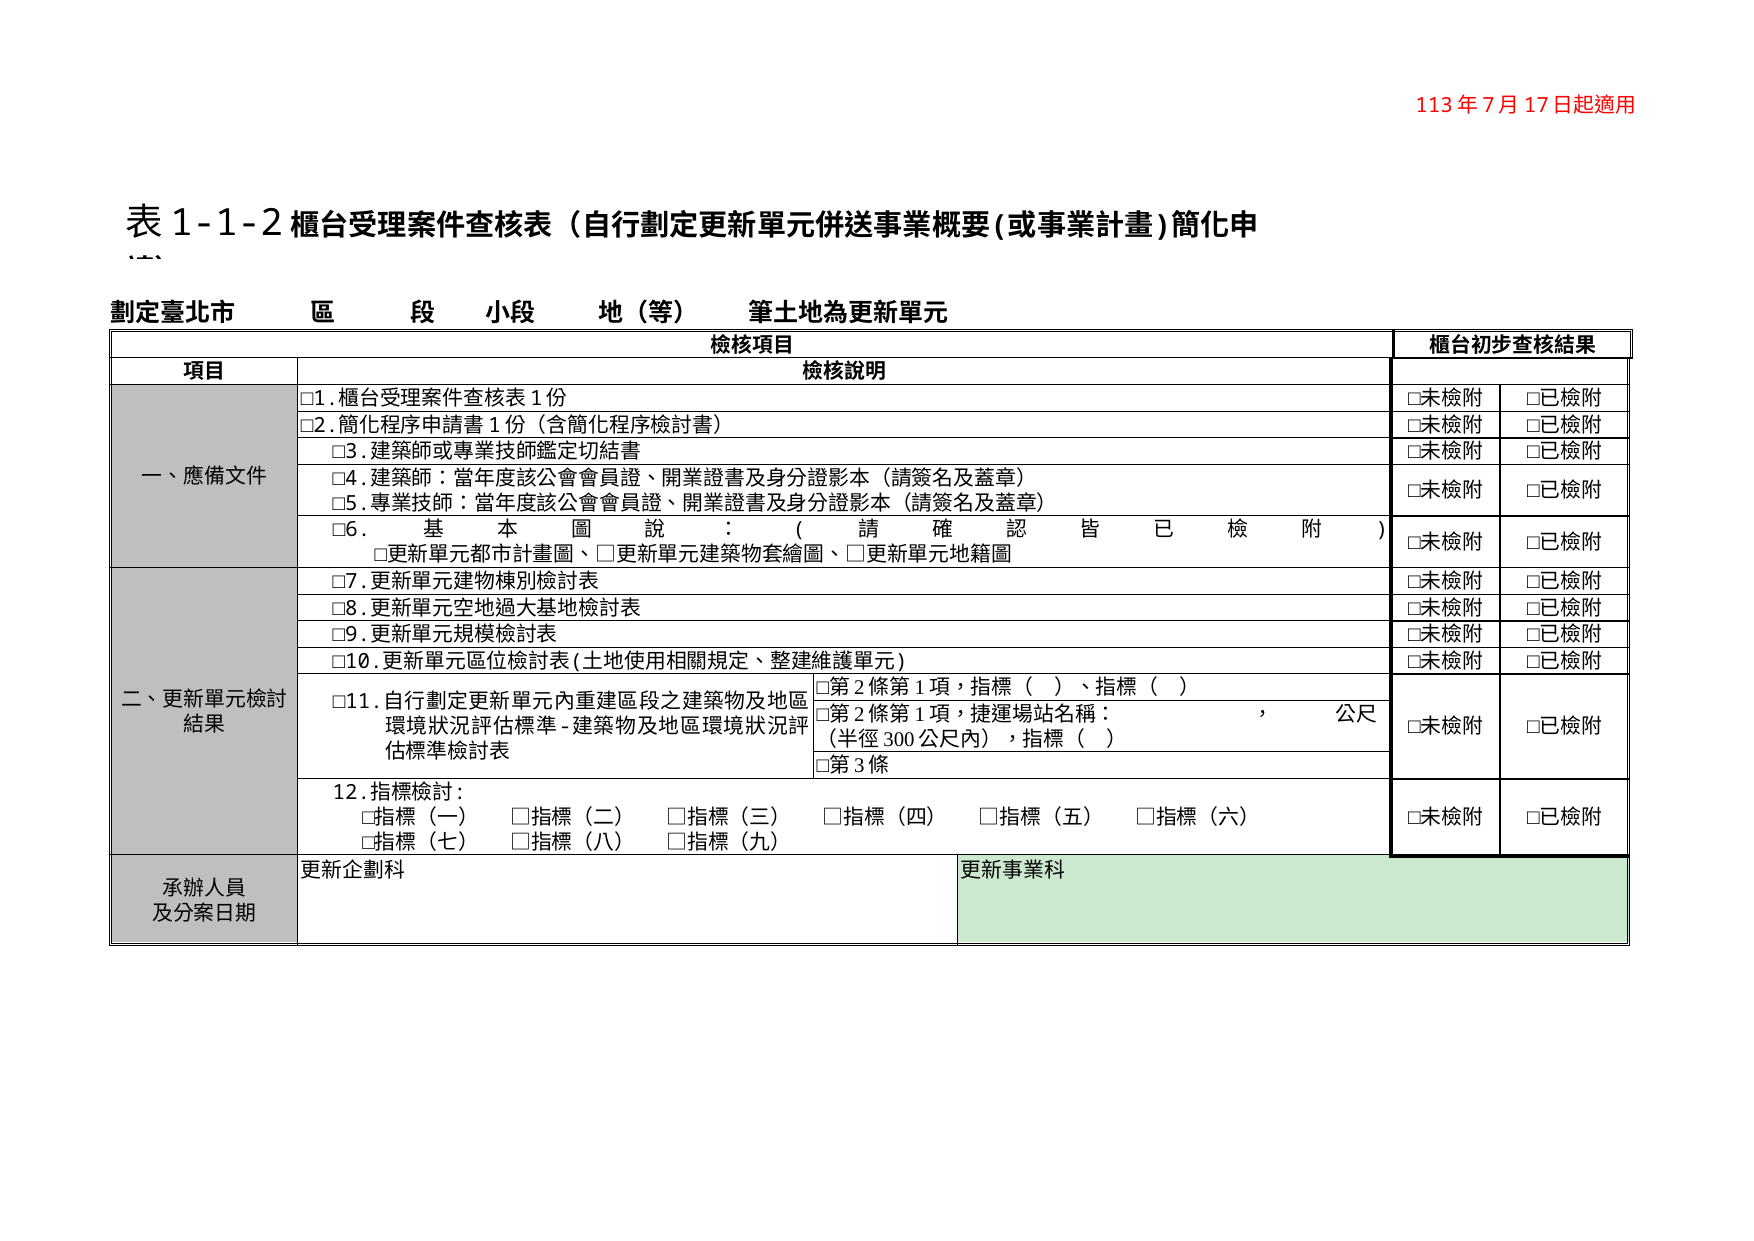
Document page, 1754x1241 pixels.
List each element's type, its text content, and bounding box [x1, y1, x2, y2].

table_cell □未檢附 [1393, 780, 1499, 854]
table_cell 一、應備文件 [112, 385, 297, 567]
table_cell □已檢附 [1501, 568, 1627, 593]
table_header 檢核項目 [112, 332, 1392, 357]
text [110, 184, 1318, 266]
table_cell □已檢附 [1501, 465, 1627, 515]
text 表1-1-2櫃台受理案件查核表（自行劃定更新單元併送事業概要(或事業計畫)簡化申請） [125, 192, 1303, 258]
table_cell □7.更新單元建物棟別檢討表 [298, 568, 1389, 593]
table_cell □未檢附 [1393, 568, 1499, 593]
table_cell □9.更新單元規模檢討表 [298, 621, 1389, 647]
table_cell □已檢附 [1501, 648, 1627, 673]
table_cell □11.自行劃定更新單元內重建區段之建築物及地區環境狀況評估標準-建築物及地區環境狀況評估標準檢討表 [298, 674, 813, 778]
table_cell 項目 [112, 358, 297, 383]
table_cell □未檢附 [1393, 412, 1499, 437]
table_cell 承辦人員 及分案日期 [112, 855, 297, 942]
table_cell □未檢附 [1393, 648, 1499, 673]
table_cell □第2條第1項，捷運場站名稱： ， 公尺（半徑300公尺內），指標（ ） [814, 701, 1389, 751]
text 劃定臺北市 區 段 小段 地（等） 筆土地為更新單元 [111, 293, 1631, 329]
table_cell □已檢附 [1501, 675, 1627, 778]
table_cell □10.更新單元區位檢討表(土地使用相關規定、整建維護單元) [298, 648, 1389, 673]
table_cell □未檢附 [1393, 439, 1499, 464]
table_cell □已檢附 [1501, 595, 1627, 620]
table_cell □已檢附 [1501, 780, 1627, 854]
table_cell □未檢附 [1393, 465, 1499, 515]
table_cell 12.指標檢討: □指標（一） □指標（二） □指標（三） □指標（四） □指標（五） □指標（六） □指標（七） □指標（八） □指標（九） [298, 779, 1389, 854]
table_cell □第3條 [814, 752, 1389, 778]
table_cell □8.更新單元空地過大基地檢討表 [298, 595, 1389, 620]
table_cell □已檢附 [1501, 385, 1627, 411]
table_cell □未檢附 [1393, 595, 1499, 620]
table_cell 二、更新單元檢討 結果 [112, 568, 297, 854]
table_cell □2.簡化程序申請書1份（含簡化程序檢討書） [298, 412, 1389, 437]
table_cell □已檢附 [1501, 412, 1627, 437]
table_cell □未檢附 [1393, 385, 1499, 411]
table_cell □未檢附 [1393, 517, 1499, 567]
table_cell [1393, 359, 1627, 383]
table_cell □6.基本圖說：(請確認皆已檢附) □更新單元都市計畫圖、□更新單元建築物套繪圖、□更新單元地籍圖 [298, 516, 1389, 567]
table_cell 更新事業科 [958, 855, 1627, 942]
table_cell □已檢附 [1501, 622, 1627, 647]
table_cell □4.建築師：當年度該公會會員證、開業證書及身分證影本（請簽名及蓋章） □5.專業技師：當年度該公會會員證、開業證書及身分證影本（請簽名及蓋章） [298, 465, 1389, 515]
table_cell 檢核說明 [298, 358, 1389, 383]
table_cell 更新企劃科 [298, 855, 957, 942]
table_cell □第2條第1項，指標（ ）、指標（ ） [814, 674, 1389, 700]
table_cell □已檢附 [1501, 517, 1627, 567]
table_cell □未檢附 [1393, 675, 1499, 778]
table_cell □1.櫃台受理案件查核表1份 [298, 385, 1389, 411]
table_cell □未檢附 [1393, 622, 1499, 647]
table_cell □3.建築師或專業技師鑑定切結書 [298, 438, 1389, 464]
table_cell □已檢附 [1501, 439, 1627, 464]
table_header 櫃台初步查核結果 [1395, 332, 1630, 357]
